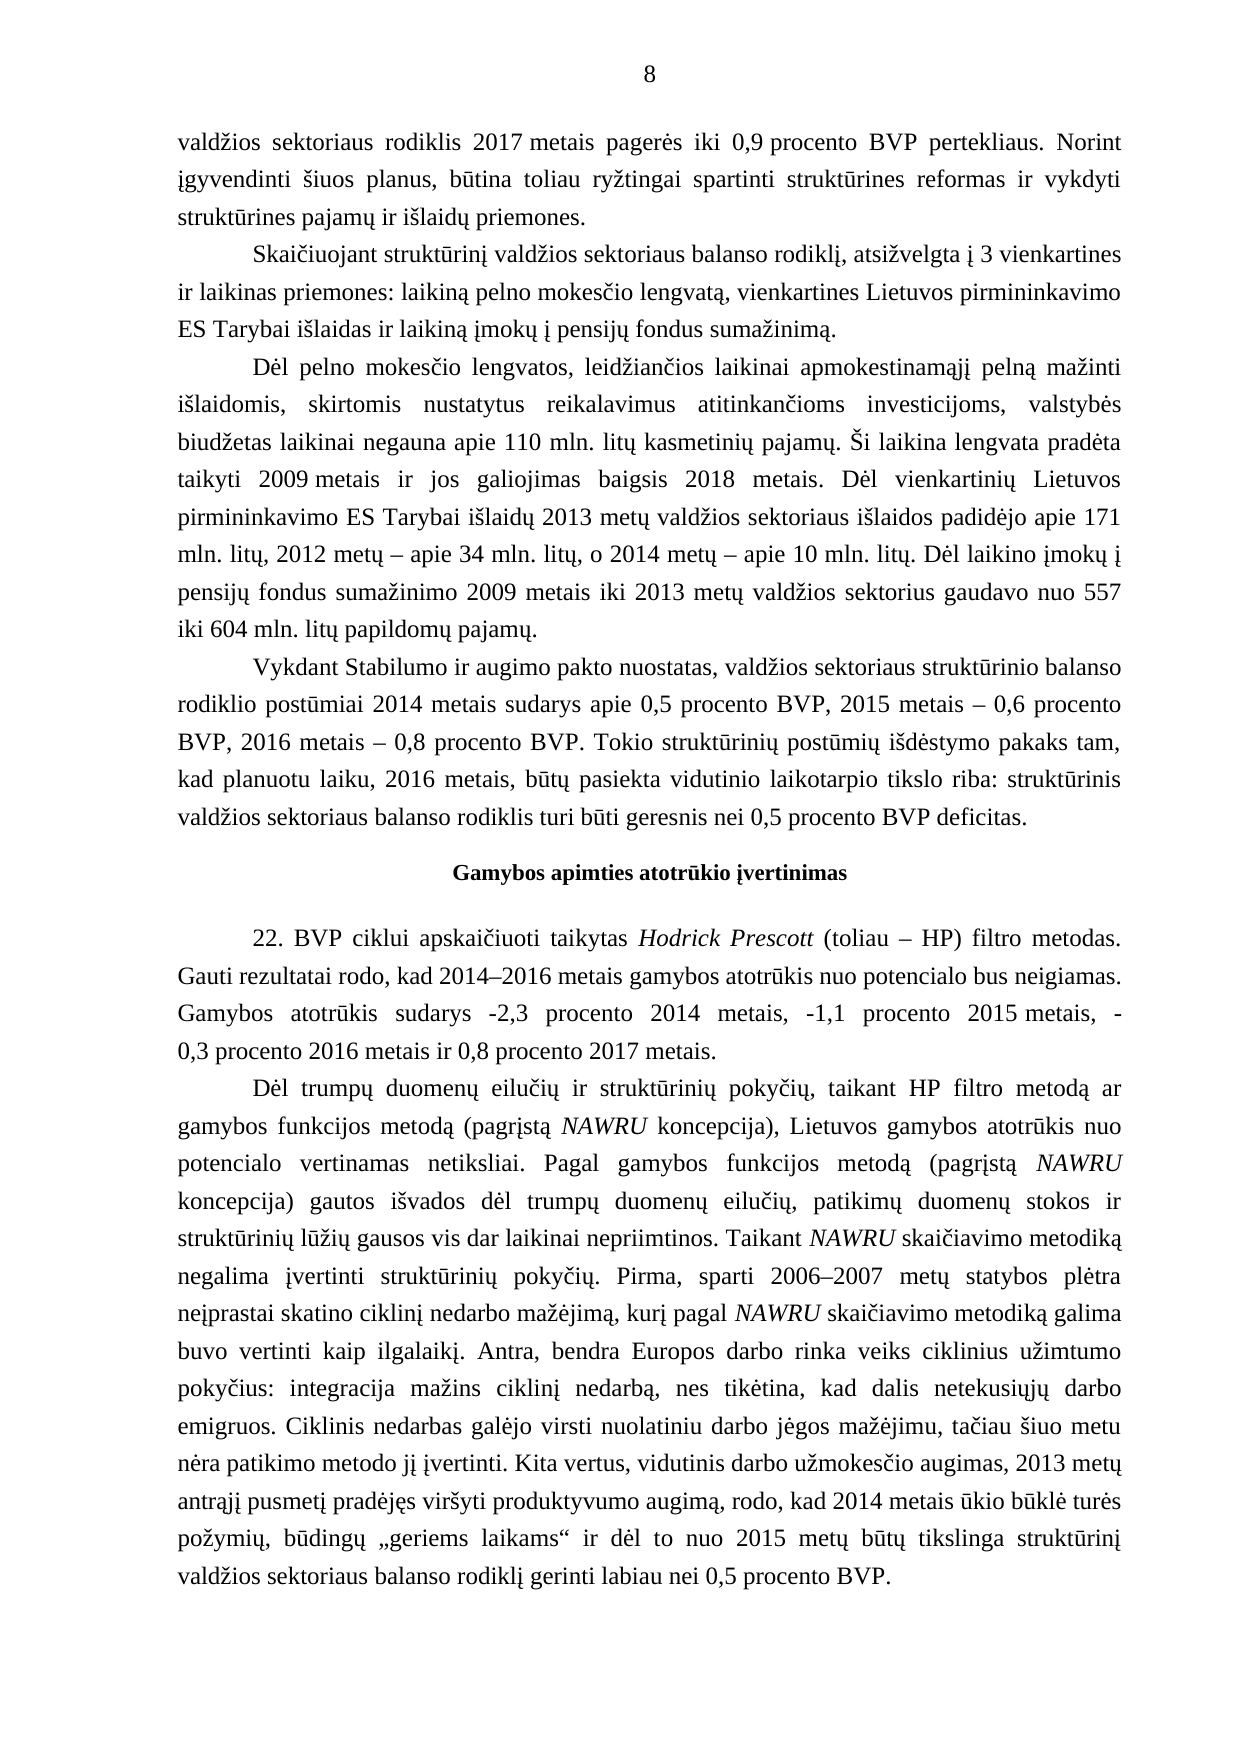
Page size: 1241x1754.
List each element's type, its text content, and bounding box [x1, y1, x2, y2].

text Vykdant Stabilumo ir augimo pakto nuostatas, valdžios sektoriaus struktūrinio balanso rodiklio postūmiai 2014 metais sudarys apie 0,5 procento BVP, 2015 metais – 0,6 procento BVP, 2016 metais – 0,8 procento BVP. Tokio struktūrinių postūmių išdėstymo pakaks tam, kad planuotu laiku, 2016 metais, būtų pasiekta vidutinio laikotarpio tikslo riba: struktūrinis valdžios sektoriaus balanso rodiklis turi būti geresnis nei 0,5 procento BVP deficitas. [177, 643, 1122, 831]
text Dėl trumpų duomenų eilučių ir struktūrinių pokyčių, taikant HP filtro metodą ar gamybos funkcijos metodą (pagrįstą NAWRU koncepcija), Lietuvos gamybos atotrūkis nuo potencialo vertinamas netiksliai. Pagal gamybos funkcijos metodą (pagrįstą NAWRU koncepcija) gautos išvados dėl trumpų duomenų eilučių, patikimų duomenų stokos ir struktūrinių lūžių gausos vis dar laikinai nepriimtinos. Taikant NAWRU skaičiavimo metodiką negalima įvertinti struktūrinių pokyčių. Pirma, sparti 2006–2007 metų statybos plėtra neįprastai skatino ciklinį nedarbo mažėjimą, kurį pagal NAWRU skaičiavimo metodiką galima buvo vertinti kaip ilgalaikį. Antra, bendra Europos darbo rinka veiks ciklinius užimtumo pokyčius: integracija mažins ciklinį nedarbą, nes tikėtina, kad dalis netekusiųjų darbo emigruos. Ciklinis nedarbas galėjo virsti nuolatiniu darbo jėgos mažėjimu, tačiau šiuo metu nėra patikimo metodo jį įvertinti. Kita vertus, vidutinis darbo užmokesčio augimas, 2013 metų antrąjį pusmetį pradėjęs viršyti produktyvumo augimą, rodo, kad 2014 metais ūkio būklė turės požymių, būdingų „geriems laikams“ ir dėl to nuo 2015 metų būtų tikslinga struktūrinį valdžios sektoriaus balanso rodiklį gerinti labiau nei 0,5 procento BVP. [177, 1064, 1122, 1589]
text Skaičiuojant struktūrinį valdžios sektoriaus balanso rodiklį, atsižvelgta į 3 vienkartines ir laikinas priemones: laikiną pelno mokesčio lengvatą, vienkartines Lietuvos pirmininkavimo ES Tarybai išlaidas ir laikiną įmokų į pensijų fondus sumažinimą. [177, 231, 1122, 343]
text Gamybos apimties atotrūkio įvertinimas [177, 859, 1122, 886]
text 22. BVP ciklui apskaičiuoti taikytas Hodrick Prescott (toliau – HP) filtro metodas. Gauti rezultatai rodo, kad 2014–2016 metais gamybos atotrūkis nuo potencialo bus neigiamas. Gamybos atotrūkis sudarys -2,3 procento 2014 metais, -1,1 procento 2015 metais, -0,3 procento 2016 metais ir 0,8 procento 2017 metais. [177, 914, 1122, 1064]
text valdžios sektoriaus rodiklis 2017 metais pagerės iki 0,9 procento BVP pertekliaus. Norint įgyvendinti šiuos planus, būtina toliau ryžtingai spartinti struktūrines reformas ir vykdyti struktūrines pajamų ir išlaidų priemones. [177, 118, 1122, 231]
text Dėl pelno mokesčio lengvatos, leidžiančios laikinai apmokestinamąjį pelną mažinti išlaidomis, skirtomis nustatytus reikalavimus atitinkančioms investicijoms, valstybės biudžetas laikinai negauna apie 110 mln. litų kasmetinių pajamų. Ši laikina lengvata pradėta taikyti 2009 metais ir jos galiojimas baigsis 2018 metais. Dėl vienkartinių Lietuvos pirmininkavimo ES Tarybai išlaidų 2013 metų valdžios sektoriaus išlaidos padidėjo apie 171 mln. litų, 2012 metų – apie 34 mln. litų, o 2014 metų – apie 10 mln. litų. Dėl laikino įmokų į pensijų fondus sumažinimo 2009 metais iki 2013 metų valdžios sektorius gaudavo nuo 557 iki 604 mln. litų papildomų pajamų. [177, 343, 1122, 643]
